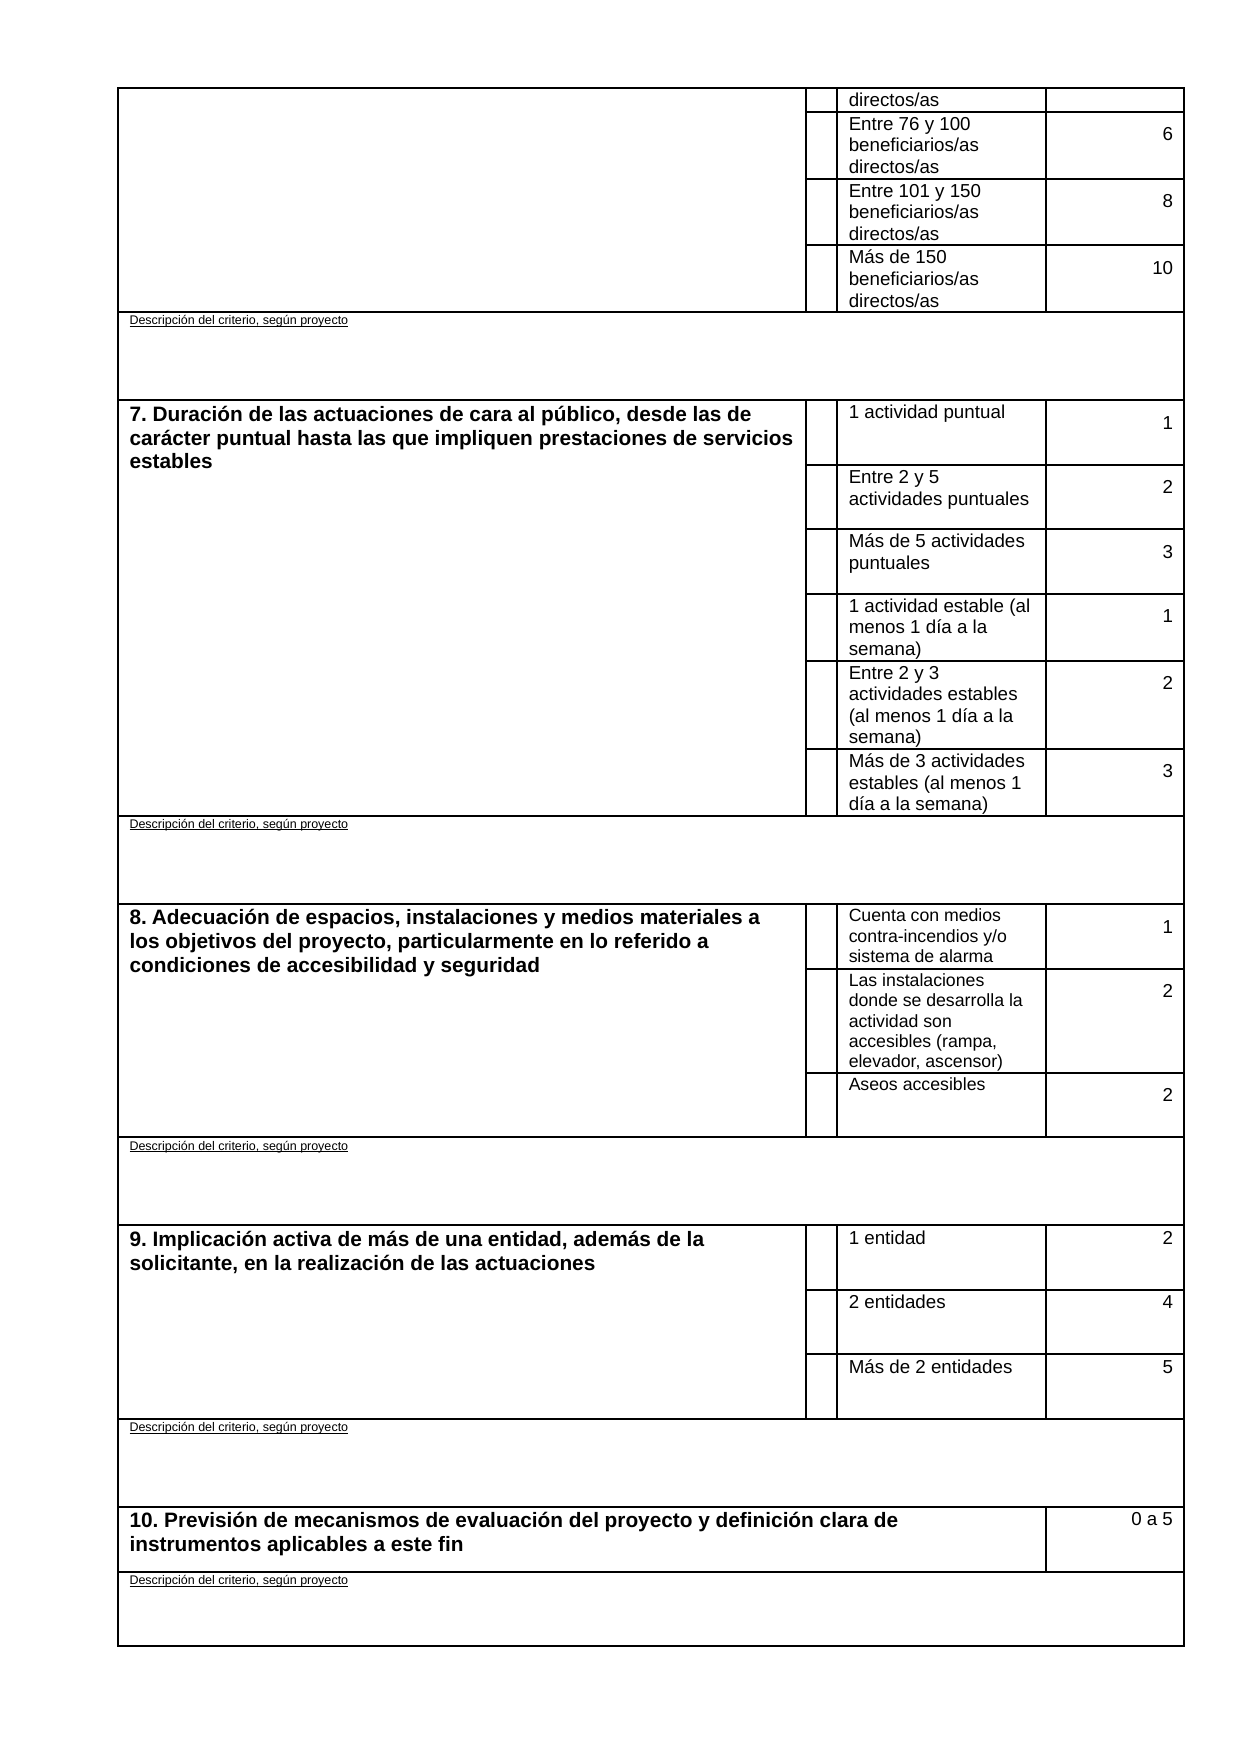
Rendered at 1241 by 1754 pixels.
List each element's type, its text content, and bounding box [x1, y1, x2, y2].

table_cell 1 [1047, 595, 1183, 659]
table_cell [807, 1226, 836, 1289]
table_cell 1 [1047, 401, 1183, 464]
table_cell [807, 89, 836, 111]
table_cell Descripción del criterio, según proyecto [119, 313, 1183, 399]
table_cell 1 [1047, 905, 1183, 967]
table_cell 2 [1047, 1074, 1183, 1136]
table_cell [807, 401, 836, 464]
table_cell 8 [1047, 180, 1183, 244]
table_cell Más de 2 entidades [838, 1355, 1045, 1418]
table_cell 5 [1047, 1355, 1183, 1418]
table_cell 1 entidad [838, 1226, 1045, 1289]
table_cell [807, 1291, 836, 1353]
table_cell Las instalaciones donde se desarrolla la actividad son accesibles (rampa, elevador, ascensor) [838, 970, 1045, 1072]
table_cell Descripción del criterio, según proyecto [119, 1420, 1183, 1506]
table_cell 3 [1047, 750, 1183, 814]
table_cell [1047, 89, 1183, 111]
table_cell Entre 2 y 5 actividades puntuales [838, 466, 1045, 528]
table_cell [807, 970, 836, 1072]
table_cell 1 actividad estable (al menos 1 día a la semana) [838, 595, 1045, 659]
table_cell 7. Duración de las actuaciones de cara al público, desde las de carácter puntual hasta las que impliquen prestaciones de servicios estables [119, 401, 805, 814]
table_cell [807, 1074, 836, 1136]
table_cell [807, 466, 836, 528]
table_cell Entre 2 y 3 actividades estables (al menos 1 día a la semana) [838, 662, 1045, 748]
table_cell 1 actividad puntual [838, 401, 1045, 464]
table_cell 0 a 5 [1047, 1508, 1183, 1571]
table_cell 10 [1047, 246, 1183, 311]
table_cell 2 entidades [838, 1291, 1045, 1353]
table_cell 2 [1047, 662, 1183, 748]
table_cell 10. Previsión de mecanismos de evaluación del proyecto y definición clara de instrumentos aplicables a este fin [119, 1508, 1045, 1571]
table_cell [807, 662, 836, 748]
table_cell Descripción del criterio, según proyecto [119, 1138, 1183, 1224]
table_cell [807, 1355, 836, 1418]
table_cell Cuenta con medios contra-incendios y/o sistema de alarma [838, 905, 1045, 967]
table_cell [807, 113, 836, 177]
table_cell 6 [1047, 113, 1183, 177]
table_cell [807, 595, 836, 659]
table_cell Entre 76 y 100 beneficiarios/as directos/as [838, 113, 1045, 177]
table_cell 2 [1047, 1226, 1183, 1289]
table_cell directos/as [838, 89, 1045, 111]
table_cell Descripción del criterio, según proyecto [119, 817, 1183, 903]
table_cell Más de 3 actividades estables (al menos 1 día a la semana) [838, 750, 1045, 814]
table_cell 8. Adecuación de espacios, instalaciones y medios materiales a los objetivos del proyecto, particularmente en lo referido a condiciones de accesibilidad y seguridad [119, 905, 805, 1136]
table_cell [807, 246, 836, 311]
table_cell 4 [1047, 1291, 1183, 1353]
table_cell Aseos accesibles [838, 1074, 1045, 1136]
table_cell Entre 101 y 150 beneficiarios/as directos/as [838, 180, 1045, 244]
table_cell [807, 180, 836, 244]
table_cell 9. Implicación activa de más de una entidad, además de la solicitante, en la realización de las actuaciones [119, 1226, 805, 1418]
table_cell [119, 89, 805, 311]
table_cell [807, 750, 836, 814]
table_cell 2 [1047, 970, 1183, 1072]
table_cell Más de 5 actividades puntuales [838, 530, 1045, 593]
table_cell [807, 905, 836, 967]
table_cell Más de 150 beneficiarios/as directos/as [838, 246, 1045, 311]
table_cell [807, 530, 836, 593]
table_cell Descripción del criterio, según proyecto [119, 1573, 1183, 1644]
table_cell 3 [1047, 530, 1183, 593]
table_cell 2 [1047, 466, 1183, 528]
